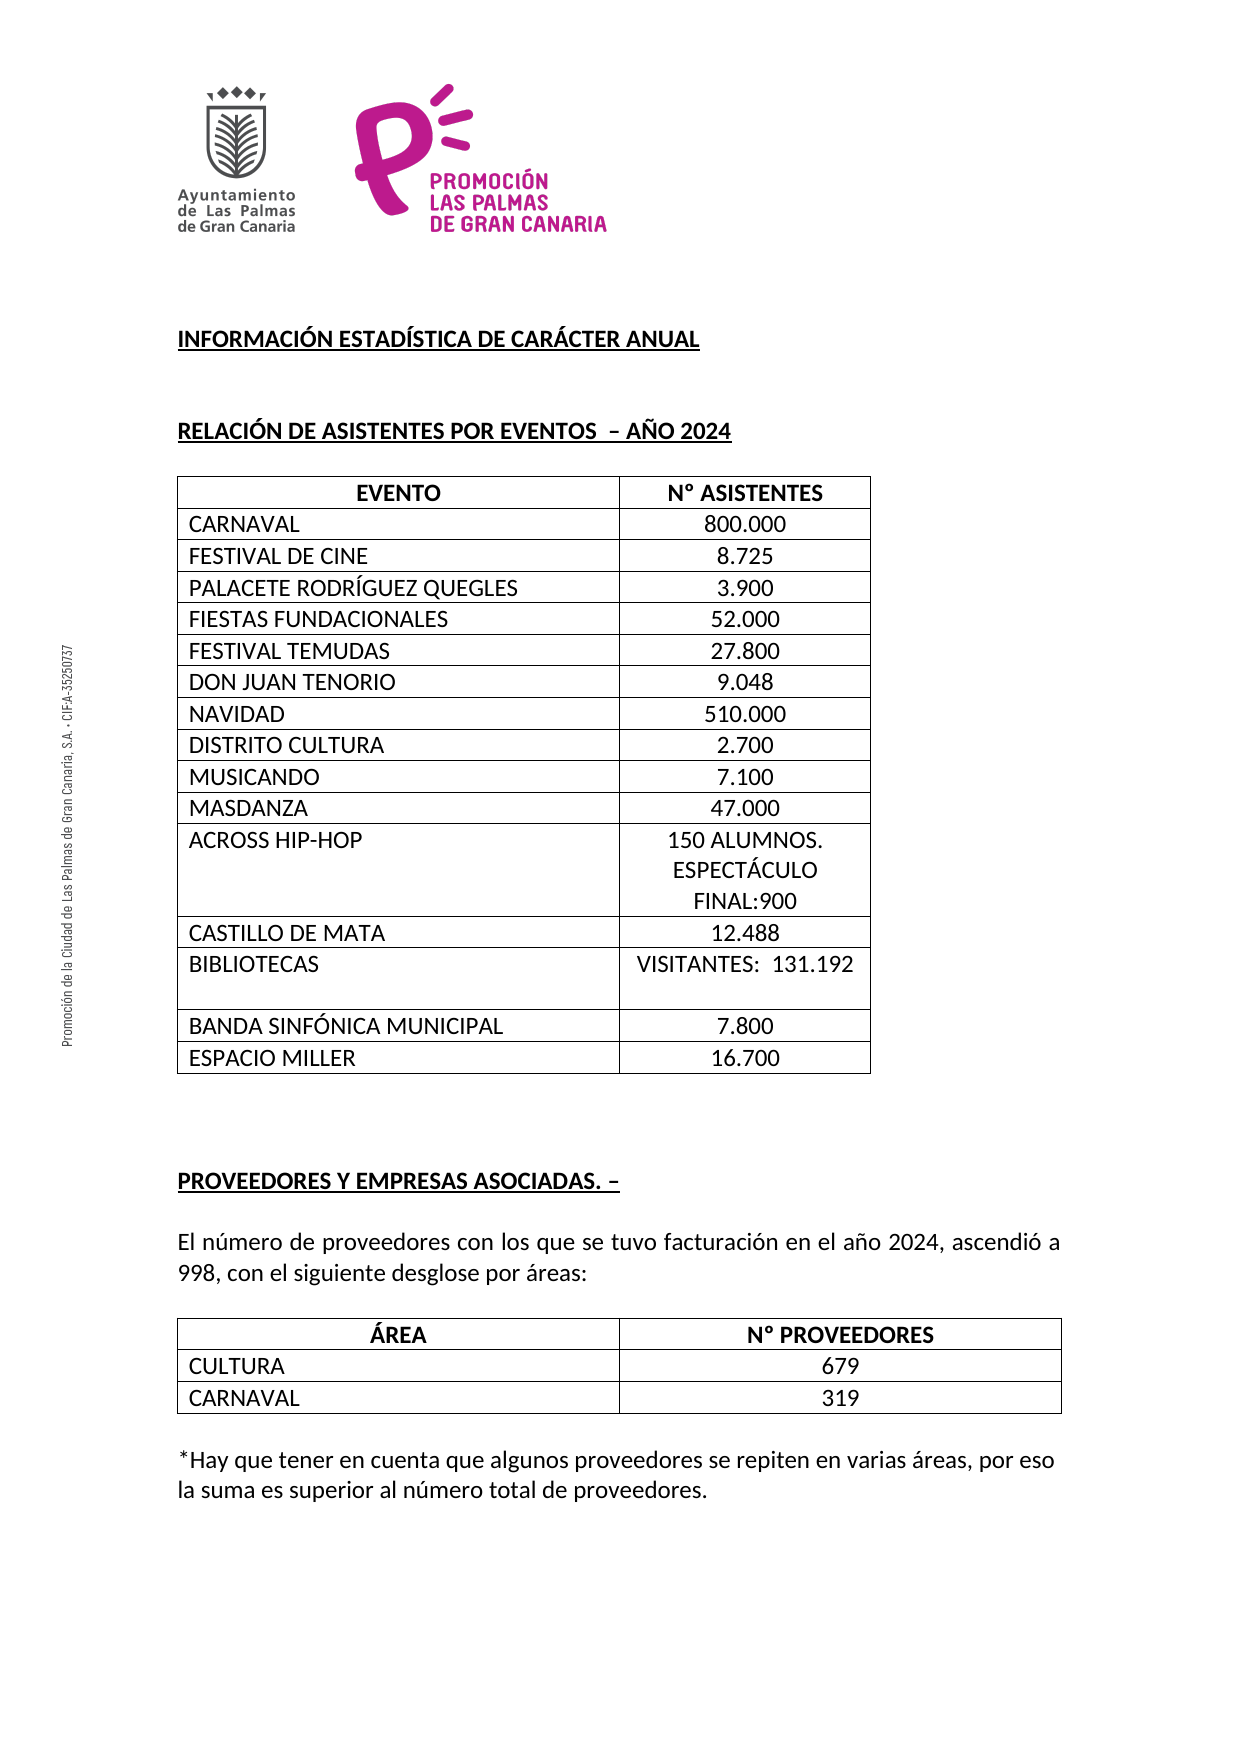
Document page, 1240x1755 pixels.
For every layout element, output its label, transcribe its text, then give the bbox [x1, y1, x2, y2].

table_cell BIBLIOTECAS [178, 948, 619, 1009]
table_cell DISTRITO CULTURA [178, 730, 619, 760]
table_cell FIESTAS FUNDACIONALES [178, 603, 619, 634]
table_cell 27.800 [620, 635, 870, 665]
table_cell 679 [620, 1350, 1061, 1381]
table_cell MUSICANDO [178, 761, 619, 792]
table_cell MASDANZA [178, 793, 619, 823]
table_cell BANDA SINFÓNICA MUNICIPAL [178, 1010, 619, 1041]
table_cell 8.725 [620, 540, 870, 571]
table_cell PALACETE RODRÍGUEZ QUEGLES [178, 572, 619, 602]
table_cell 319 [620, 1382, 1061, 1412]
table_cell 3.900 [620, 572, 870, 602]
text PROVEEDORES Y EMPRESAS ASOCIADAS. – [177, 1165, 1062, 1196]
table_cell FESTIVAL DE CINE [178, 540, 619, 571]
table_cell 47.000 [620, 793, 870, 823]
table_cell CARNAVAL [178, 1382, 619, 1412]
table_cell FESTIVAL TEMUDAS [178, 635, 619, 665]
table_cell 510.000 [620, 698, 870, 728]
table_cell 800.000 [620, 509, 870, 539]
table_header Nº ASISTENTES [620, 477, 870, 507]
text INFORMACIÓN ESTADÍSTICA DE CARÁCTER ANUAL [177, 323, 1062, 354]
table_cell 7.100 [620, 761, 870, 792]
text *Hay que tener en cuenta que algunos proveedores se repiten en varias áreas, por eso la suma es superior al número total de proveedores. [177, 1444, 1062, 1505]
table_cell 2.700 [620, 730, 870, 760]
table_cell DON JUAN TENORIO [178, 666, 619, 697]
text El número de proveedores con los que se tuvo facturación en el año 2024, ascendió a 998, con el siguiente desglose por áreas: [177, 1226, 1062, 1287]
table_cell NAVIDAD [178, 698, 619, 728]
table_cell ESPACIO MILLER [178, 1042, 619, 1072]
text RELACIÓN DE ASISTENTES POR EVENTOS – AÑO 2024 [177, 415, 1062, 445]
table_cell CARNAVAL [178, 509, 619, 539]
table_cell 12.488 [620, 917, 870, 947]
table_cell 150 ALUMNOS. ESPECTÁCULO FINAL:900 [620, 824, 870, 916]
table_cell 52.000 [620, 603, 870, 634]
table_cell CULTURA [178, 1350, 619, 1381]
table_cell 7.800 [620, 1010, 870, 1041]
table_header EVENTO [178, 477, 619, 507]
table_cell ACROSS HIP-HOP [178, 824, 619, 916]
table_header Nº PROVEEDORES [620, 1319, 1061, 1349]
table_cell 16.700 [620, 1042, 870, 1072]
table_cell 9.048 [620, 666, 870, 697]
table_cell CASTILLO DE MATA [178, 917, 619, 947]
table_cell VISITANTES: 131.192 [620, 948, 870, 1009]
table_header ÁREA [178, 1319, 619, 1349]
